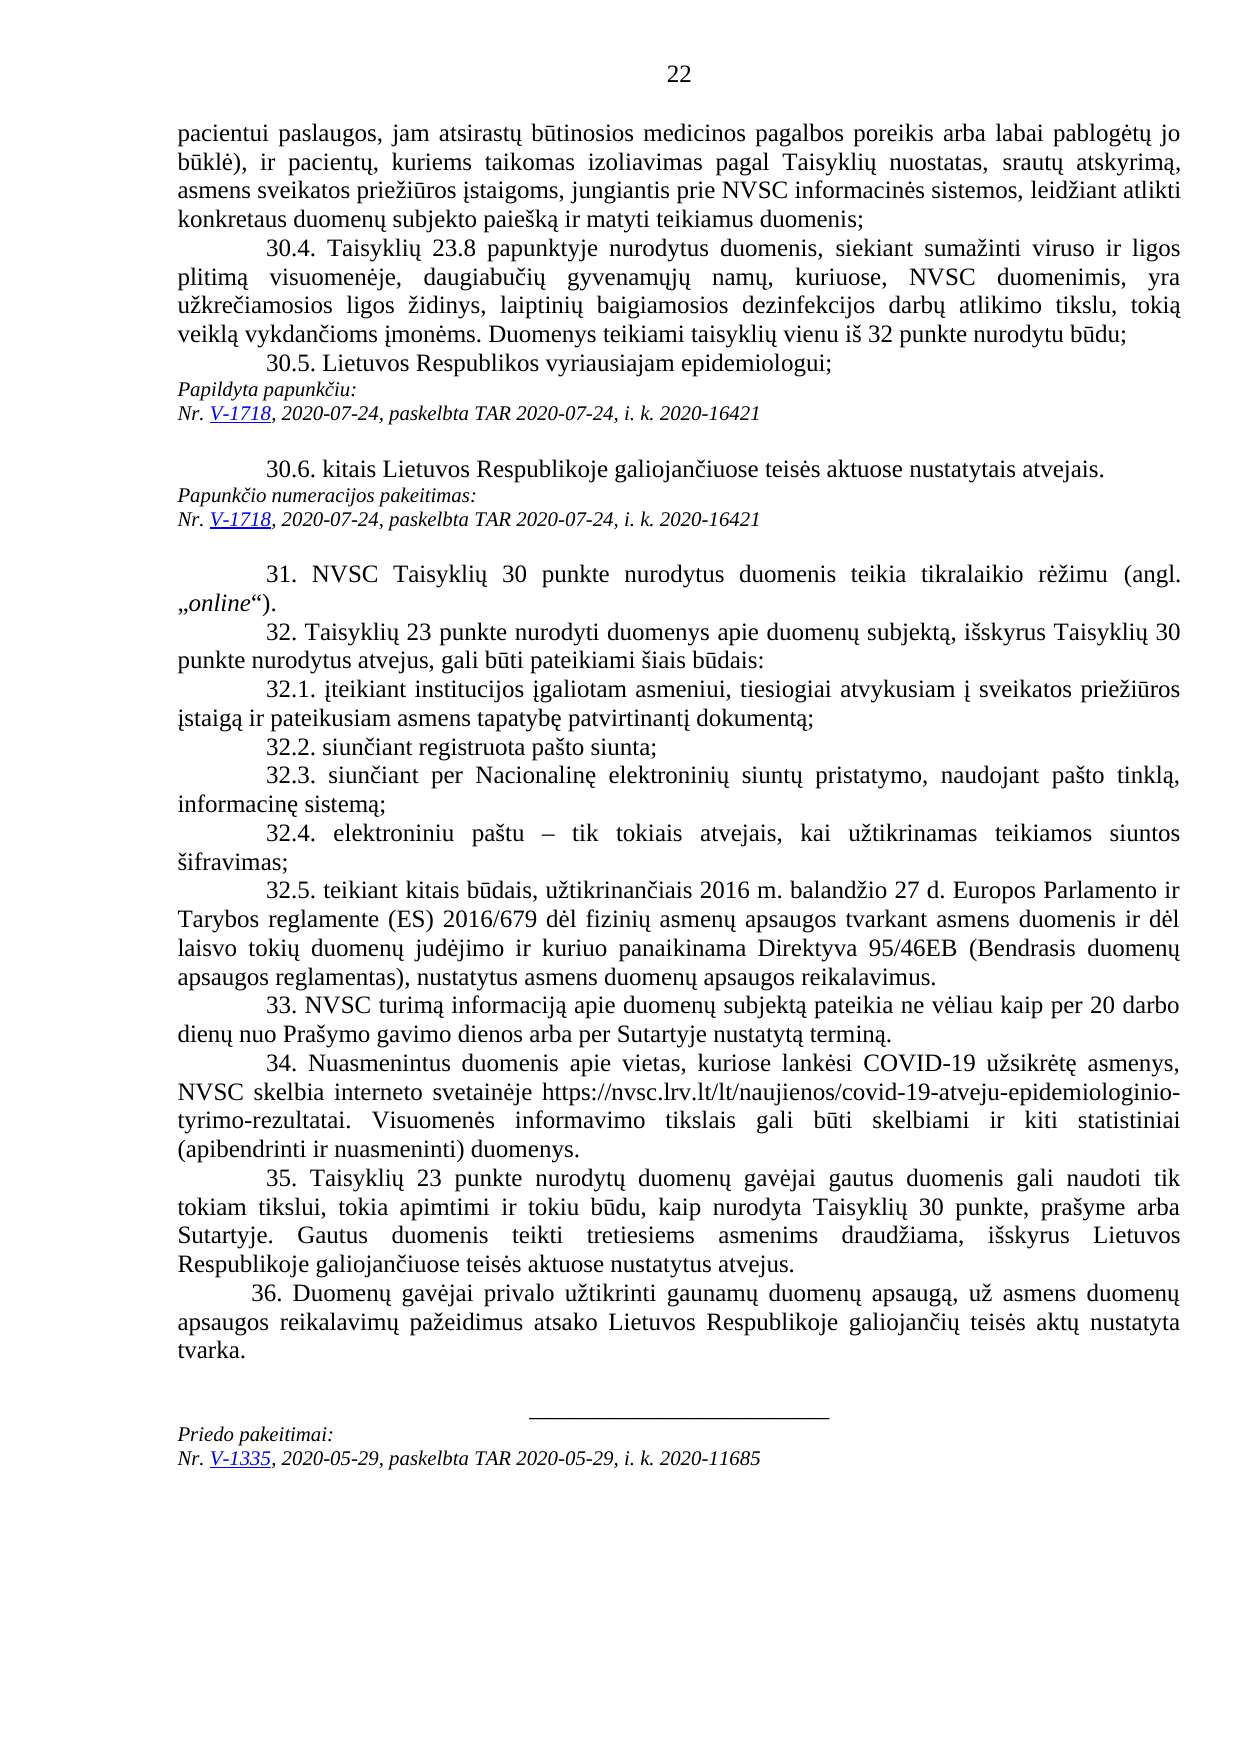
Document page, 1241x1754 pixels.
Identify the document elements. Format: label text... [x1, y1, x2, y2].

text Nr. V-1718, 2020-07-24, paskelbta TAR 2020-07-24, i. k. 2020-16421 [177, 401, 1181, 425]
text ________________________ [177, 1393, 1181, 1422]
text 30.6. kitais Lietuvos Respublikoje galiojančiuose teisės aktuose nustatytais atvejais. [177, 454, 1181, 482]
text 32.2. siunčiant registruota pašto siunta; [177, 732, 1181, 761]
text 36. Duomenų gavėjai privalo užtikrinti gaunamų duomenų apsaugą, už asmens duomenų apsaugos reikalavimų pažeidimus atsako Lietuvos Respublikoje galiojančių teisės aktų nustatyta tvarka. [177, 1278, 1181, 1364]
text Papunkčio numeracijos pakeitimas: [177, 482, 1181, 507]
text Papildyta papunkčiu: [177, 377, 1181, 401]
text 30.4. Taisyklių 23.8 papunktyje nurodytus duomenis, siekiant sumažinti viruso ir ligos plitimą visuomenėje, daugiabučių gyvenamųjų namų, kuriuose, NVSC duomenimis, yra užkrečiamosios ligos židinys, laiptinių baigiamosios dezinfekcijos darbų atlikimo tikslu, tokią veiklą vykdančioms įmonėms. Duomenys teikiami taisyklių vienu iš 32 punkte nurodytu būdu; [177, 233, 1181, 348]
text 35. Taisyklių 23 punkte nurodytų duomenų gavėjai gautus duomenis gali naudoti tik tokiam tikslui, tokia apimtimi ir tokiu būdu, kaip nurodyta Taisyklių 30 punkte, prašyme arba Sutartyje. Gautus duomenis teikti tretiesiems asmenims draudžiama, išskyrus Lietuvos Respublikoje galiojančiuose teisės aktuose nustatytus atvejus. [177, 1163, 1181, 1278]
text 32.1. įteikiant institucijos įgaliotam asmeniui, tiesiogiai atvykusiam į sveikatos priežiūros įstaigą ir pateikusiam asmens tapatybę patvirtinantį dokumentą; [177, 674, 1181, 732]
text 32.3. siunčiant per Nacionalinę elektroninių siuntų pristatymo, naudojant pašto tinklą, informacinę sistemą; [177, 761, 1181, 818]
text 34. Nuasmenintus duomenis apie vietas, kuriose lankėsi COVID-19 užsikrėtę asmenys, NVSC skelbia interneto svetainėje https://nvsc.lrv.lt/lt/naujienos/covid-19-atveju-epidemiologinio-tyrimo-rezultatai. Visuomenės informavimo tikslais gali būti skelbiami ir kiti statistiniai (apibendrinti ir nuasmeninti) duomenys. [177, 1048, 1181, 1163]
text 32.5. teikiant kitais būdais, užtikrinančiais 2016 m. balandžio 27 d. Europos Parlamento ir Tarybos reglamente (ES) 2016/679 dėl fizinių asmenų apsaugos tvarkant asmens duomenis ir dėl laisvo tokių duomenų judėjimo ir kuriuo panaikinama Direktyva 95/46EB (Bendrasis duomenų apsaugos reglamentas), nustatytus asmens duomenų apsaugos reikalavimus. [177, 876, 1181, 991]
text Priedo pakeitimai: [177, 1422, 1181, 1446]
text pacientui paslaugos, jam atsirastų būtinosios medicinos pagalbos poreikis arba labai pablogėtų jo būklė), ir pacientų, kuriems taikomas izoliavimas pagal Taisyklių nuostatas, srautų atskyrimą, asmens sveikatos priežiūros įstaigoms, jungiantis prie NVSC informacinės sistemos, leidžiant atlikti konkretaus duomenų subjekto paiešką ir matyti teikiamus duomenis; [177, 118, 1181, 233]
text 31. NVSC Taisyklių 30 punkte nurodytus duomenis teikia tikralaikio rėžimu (angl. „online“). [177, 559, 1181, 617]
text 33. NVSC turimą informaciją apie duomenų subjektą pateikia ne vėliau kaip per 20 darbo dienų nuo Prašymo gavimo dienos arba per Sutartyje nustatytą terminą. [177, 991, 1181, 1048]
text Nr. V-1718, 2020-07-24, paskelbta TAR 2020-07-24, i. k. 2020-16421 [177, 507, 1181, 531]
text 32. Taisyklių 23 punkte nurodyti duomenys apie duomenų subjektą, išskyrus Taisyklių 30 punkte nurodytus atvejus, gali būti pateikiami šiais būdais: [177, 617, 1181, 674]
text 30.5. Lietuvos Respublikos vyriausiajam epidemiologui; [177, 348, 1181, 377]
text 32.4. elektroniniu paštu – tik tokiais atvejais, kai užtikrinamas teikiamos siuntos šifravimas; [177, 818, 1181, 876]
text Nr. V-1335, 2020-05-29, paskelbta TAR 2020-05-29, i. k. 2020-11685 [177, 1446, 1181, 1470]
